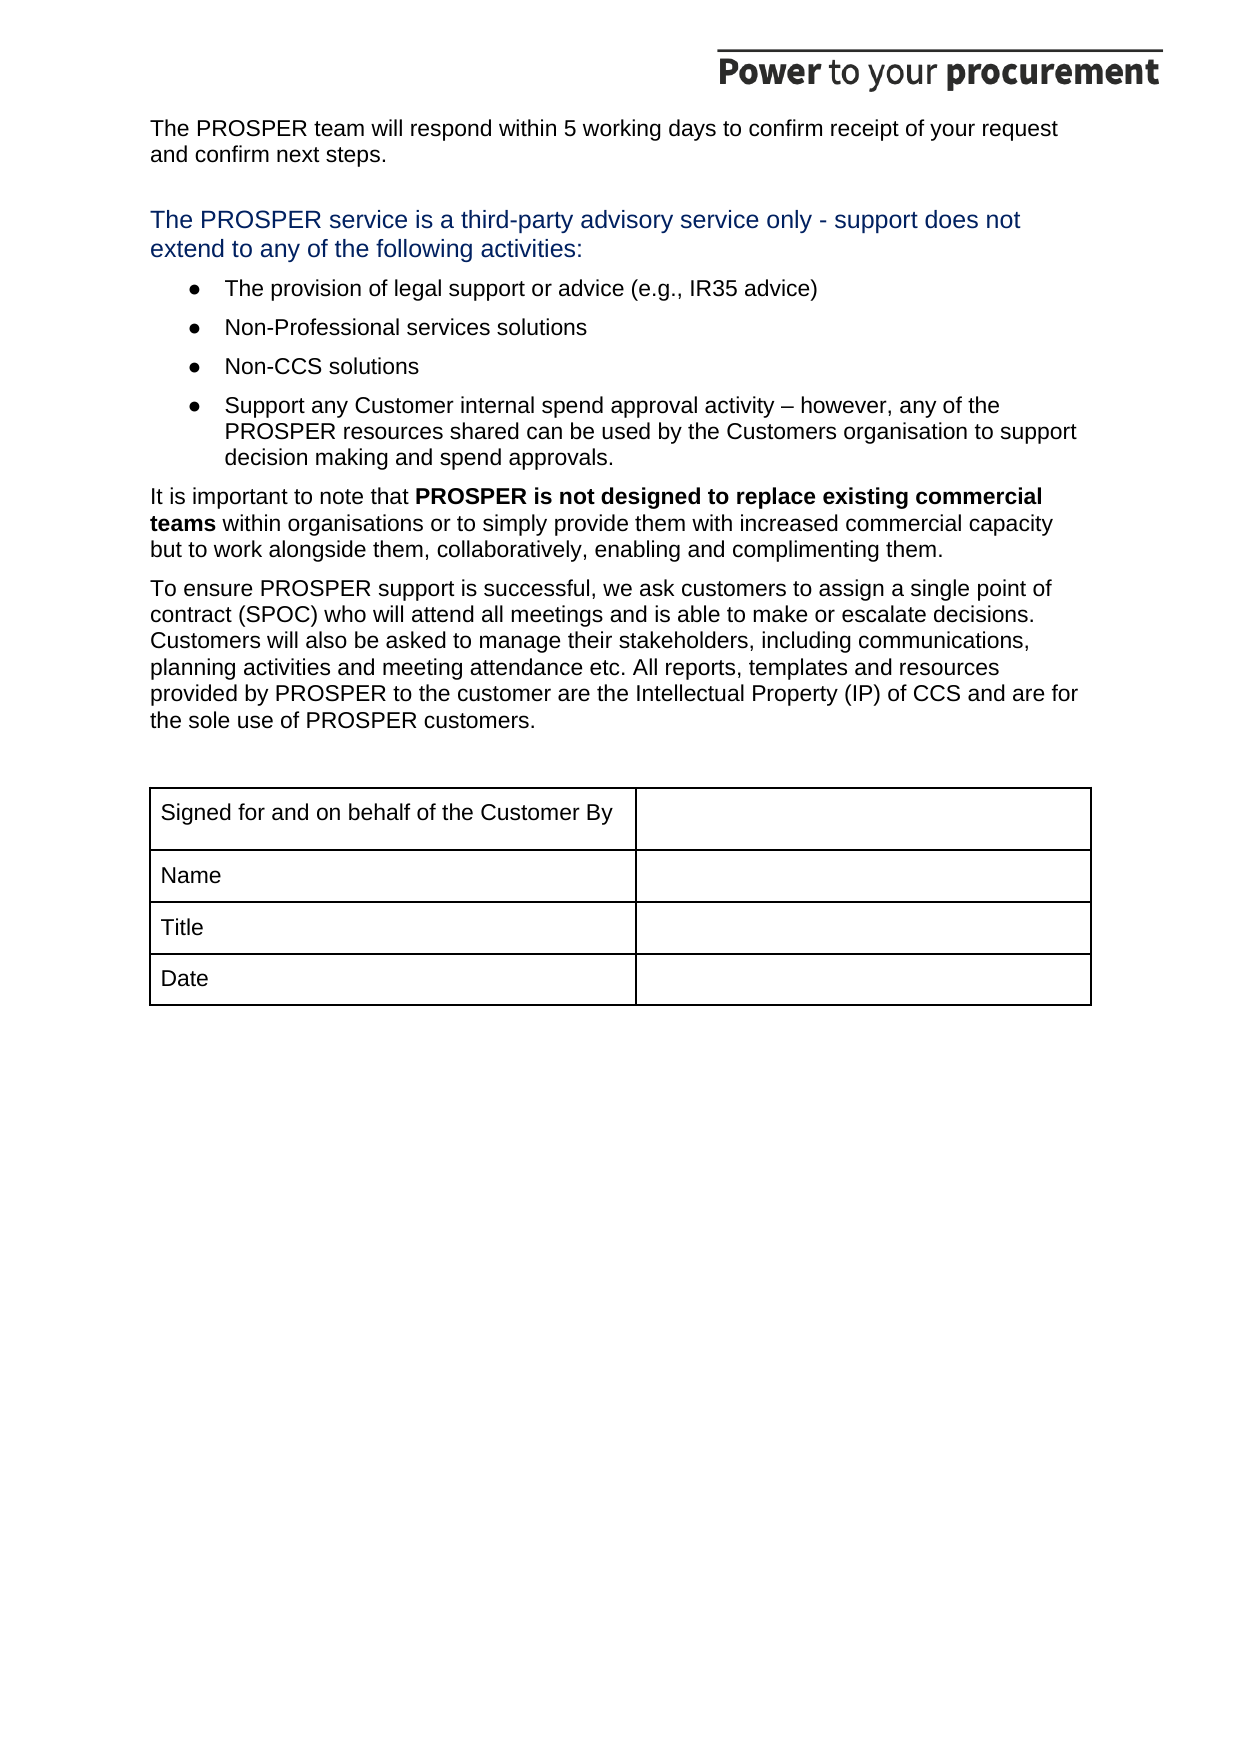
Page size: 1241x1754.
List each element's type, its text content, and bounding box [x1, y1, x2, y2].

text The PROSPER team will respond within 5 working days to confirm receipt of your request and confirm next steps. [150, 115, 1090, 168]
text To ensure PROSPER support is successful, we ask customers to assign a single point of contract (SPOC) who will attend all meetings and is able to make or escalate decisions. Customers will also be asked to manage their stakeholders, including communications, planning activities and meeting attendance etc. All reports, templates and resources provided by PROSPER to the customer are the Intellectual Property (IP) of CCS and are for the sole use of PROSPER customers. [150, 575, 1090, 733]
table_cell Date [151, 955, 635, 1004]
subtitle The PROSPER service is a third-party advisory service only - support does not extend to any of the following activities: [150, 205, 1090, 263]
table_cell [637, 955, 1090, 1004]
list The provision of legal support or advice (e.g., IR35 advice) [187, 275, 1090, 301]
list Support any Customer internal spend approval activity – however, any of the PROSPER resources shared can be used by the Customers organisation to support decision making and spend approvals. [187, 392, 1090, 471]
table_cell [637, 851, 1090, 901]
picture [714, 46, 1166, 94]
list Non-Professional services solutions [187, 314, 1090, 340]
table_cell Name [151, 851, 635, 901]
table_header Signed for and on behalf of the Customer By [151, 789, 635, 849]
table_header [637, 789, 1090, 849]
text It is important to note that PROSPER is not designed to replace existing commercial teams within organisations or to simply provide them with increased commercial capacity but to work alongside them, collaboratively, enabling and complimenting them. [150, 483, 1090, 562]
table_cell Title [151, 903, 635, 953]
list Non-CCS solutions [187, 353, 1090, 379]
table_cell [637, 903, 1090, 953]
